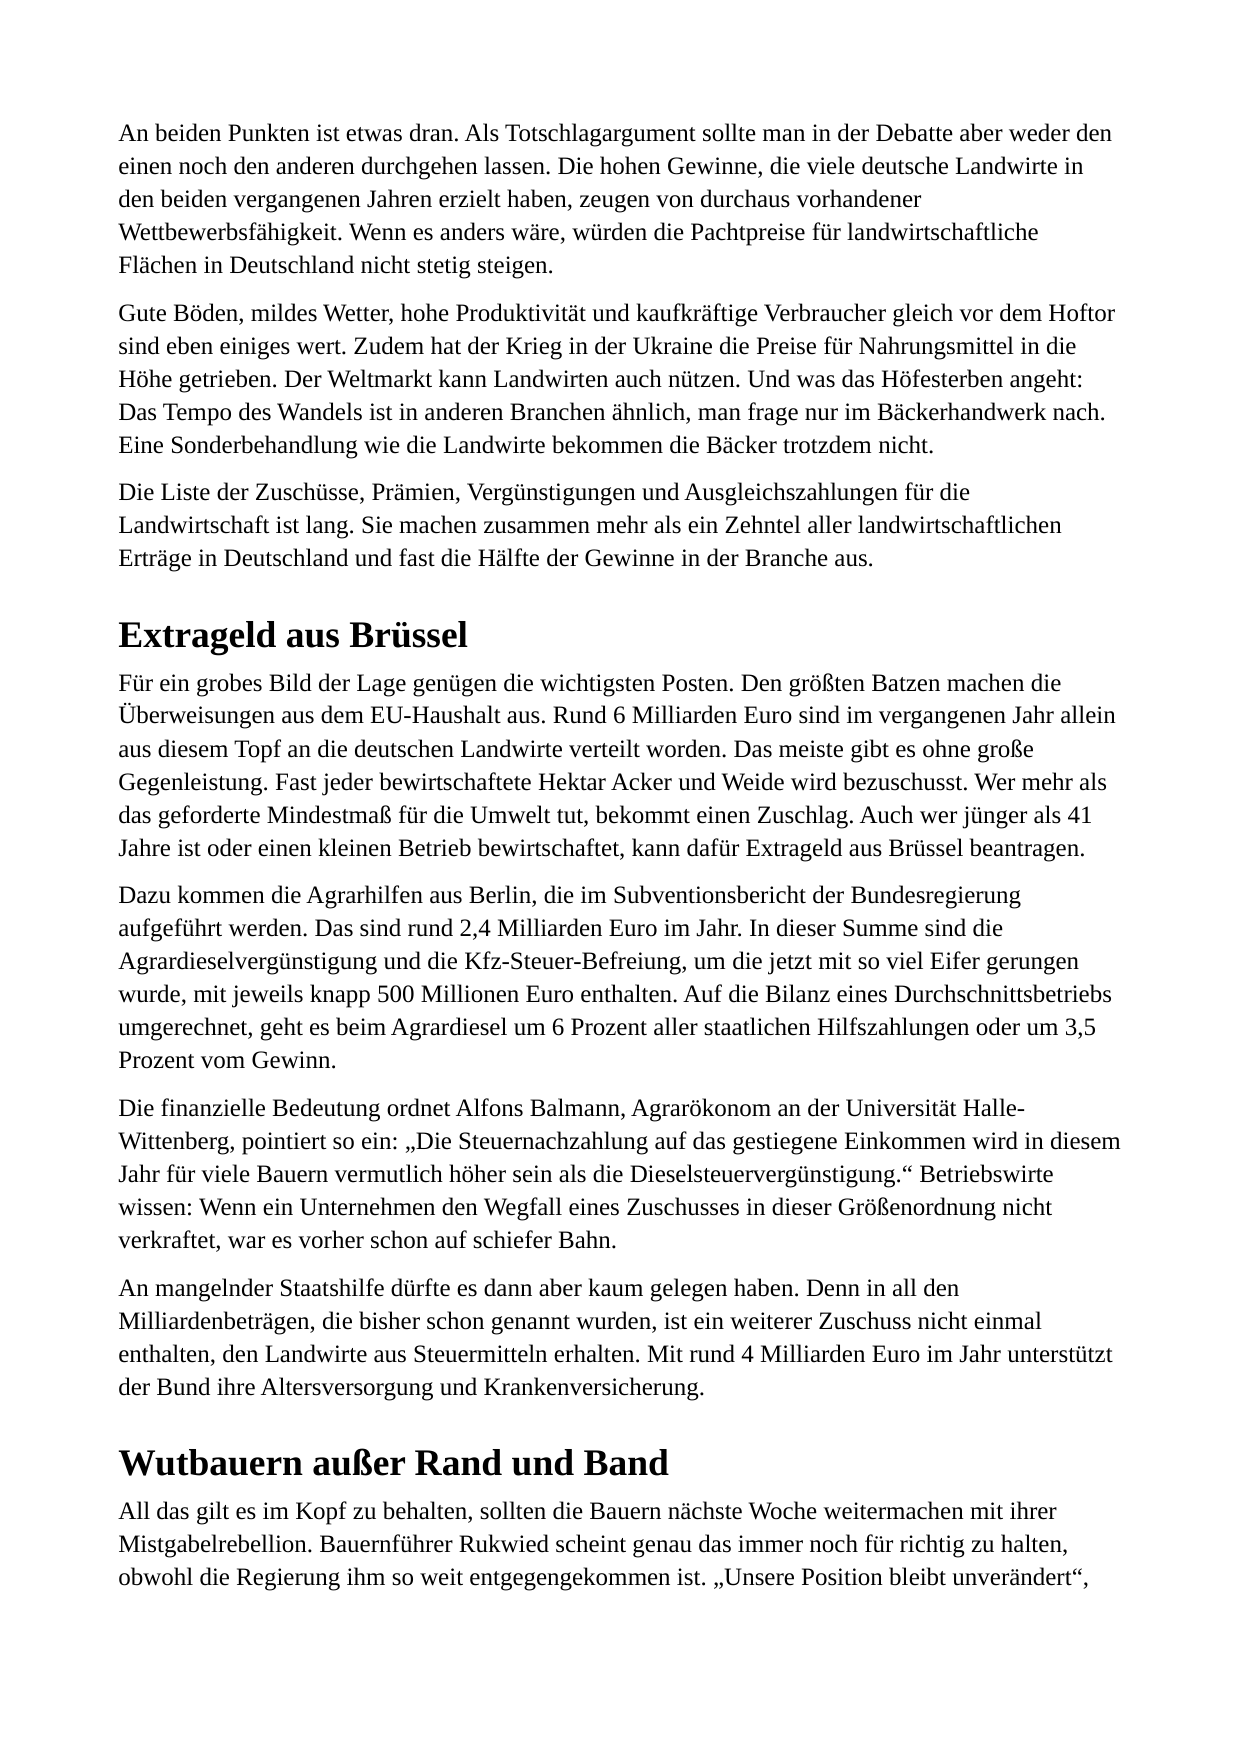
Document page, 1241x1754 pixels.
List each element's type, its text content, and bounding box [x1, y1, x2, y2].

text Gute Böden, mildes Wetter, hohe Produktivität und kaufkräftige Verbraucher gleich vor dem Hoftor sind eben einiges wert. Zudem hat der Krieg in der Ukraine die Preise für Nahrungsmittel in die Höhe getrieben. Der Weltmarkt kann Landwirten auch nützen. Und was das Höfesterben angeht: Das Tempo des Wandels ist in anderen Branchen ähnlich, man frage nur im Bäckerhandwerk nach. Eine Sonderbehandlung wie die Landwirte bekommen die Bäcker trotzdem nicht. [118, 298, 1122, 459]
text Dazu kommen die Agrarhilfen aus Berlin, die im Subventionsbericht der Bundesregierung aufgeführt werden. Das sind rund 2,4 Milliarden Euro im Jahr. In dieser Summe sind die Agrardieselvergünstigung und die Kfz-Steuer-Befreiung, um die jetzt mit so viel Eifer gerungen wurde, mit jeweils knapp 500 Millionen Euro enthalten. Auf die Bilanz eines Durchschnittsbetriebs umgerechnet, geht es beim Agrardiesel um 6 Prozent aller staatlichen Hilfszahlungen oder um 3,5 Prozent vom Gewinn. [118, 880, 1122, 1074]
text All das gilt es im Kopf zu behalten, sollten die Bauern nächste Woche weitermachen mit ihrer Mistgabelrebellion. Bauernführer Rukwied scheint genau das immer noch für richtig zu halten, obwohl die Regierung ihm so weit entgegengekommen ist. „Unsere Position bleibt unverändert“, [118, 1496, 1122, 1591]
text Für ein grobes Bild der Lage genügen die wichtigsten Posten. Den größten Batzen machen die Überweisungen aus dem EU-Haushalt aus. Rund 6 Milliarden Euro sind im vergangenen Jahr allein aus diesem Topf an die deutschen Landwirte verteilt worden. Das meiste gibt es ohne große Gegenleistung. Fast jeder bewirtschaftete Hektar Acker und Weide wird bezuschusst. Wer mehr als das geforderte Mindestmaß für die Umwelt tut, bekommt einen Zuschlag. Auch wer jünger als 41 Jahre ist oder einen kleinen Betrieb bewirtschaftet, kann dafür Extrageld aus Brüssel beantragen. [118, 668, 1122, 861]
text Die Liste der Zuschüsse, Prämien, Vergünstigungen und Ausgleichszahlungen für die Landwirtschaft ist lang. Sie machen zusammen mehr als ein Zehntel aller landwirtschaftlichen Erträge in Deutschland und fast die Hälfte der Gewinne in der Branche aus. [118, 477, 1122, 572]
text An beiden Punkten ist etwas dran. Als Totschlagargument sollte man in der Debatte aber weder den einen noch den anderen durchgehen lassen. Die hohen Gewinne, die viele deutsche Landwirte in den beiden vergangenen Jahren erzielt haben, zeugen von durchaus vorhandener Wettbewerbsfähigkeit. Wenn es anders wäre, würden die Pachtpreise für landwirtschaftliche Flächen in Deutschland nicht stetig steigen. [118, 118, 1122, 279]
subtitle Wutbauern außer Rand und Band [118, 1440, 1122, 1483]
text An mangelnder Staatshilfe dürfte es dann aber kaum gelegen haben. Denn in all den Milliardenbeträgen, die bisher schon genannt wurden, ist ein weiterer Zuschuss nicht einmal enthalten, den Landwirte aus Steuermitteln erhalten. Mit rund 4 Milliarden Euro im Jahr unterstützt der Bund ihre Altersversorgung und Krankenversicherung. [118, 1273, 1122, 1401]
subtitle Extrageld aus Brüssel [118, 612, 1122, 655]
text Die finanzielle Bedeutung ordnet Alfons Balmann, Agrarökonom an der Universität Halle-Wittenberg, pointiert so ein: „Die Steuernachzahlung auf das gestiegene Einkommen wird in diesem Jahr für viele Bauern vermutlich höher sein als die Dieselsteuervergünstigung.“ Betriebswirte wissen: Wenn ein Unternehmen den Wegfall eines Zuschusses in dieser Größenordnung nicht verkraftet, war es vorher schon auf schiefer Bahn. [118, 1093, 1122, 1254]
